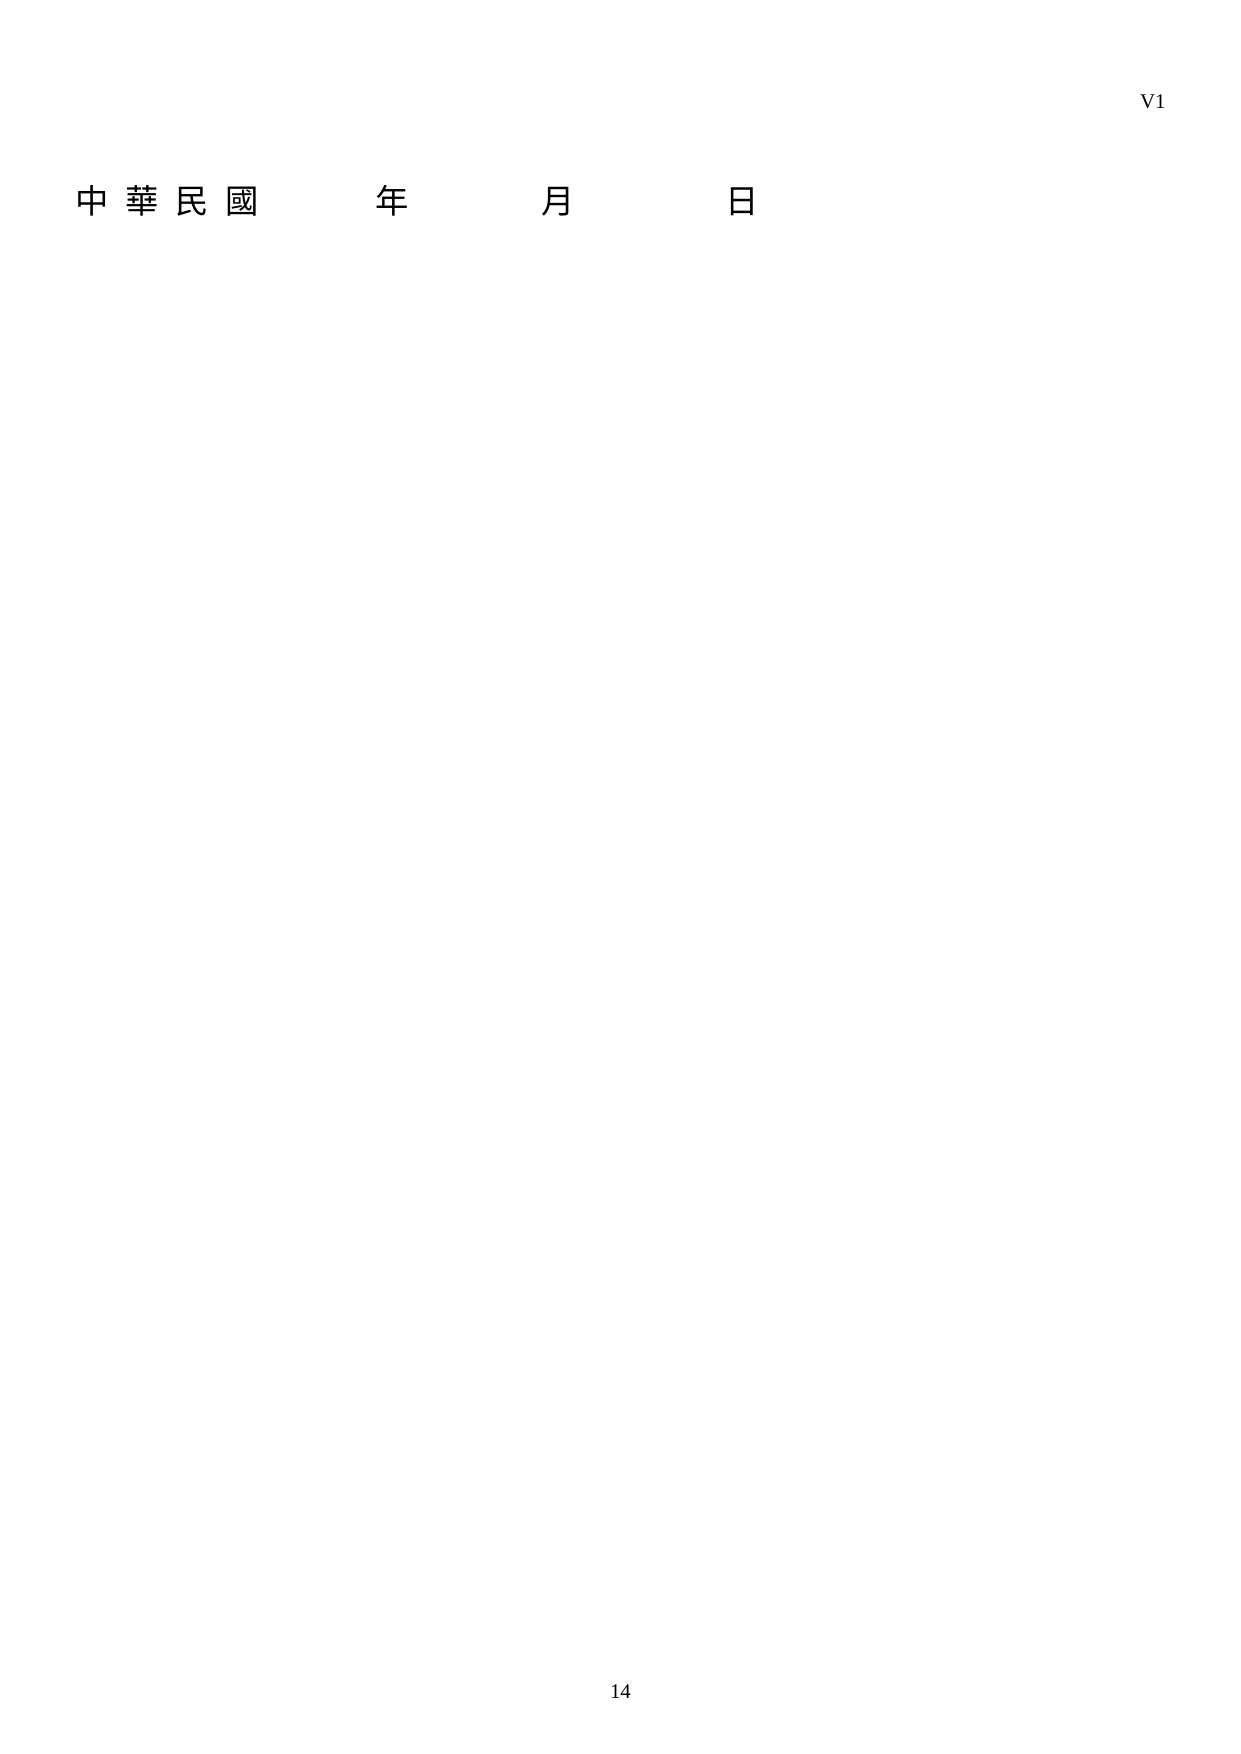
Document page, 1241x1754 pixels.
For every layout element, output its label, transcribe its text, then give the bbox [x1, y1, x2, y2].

text 中 華 民 國 年 月 日 [75, 175, 1171, 223]
